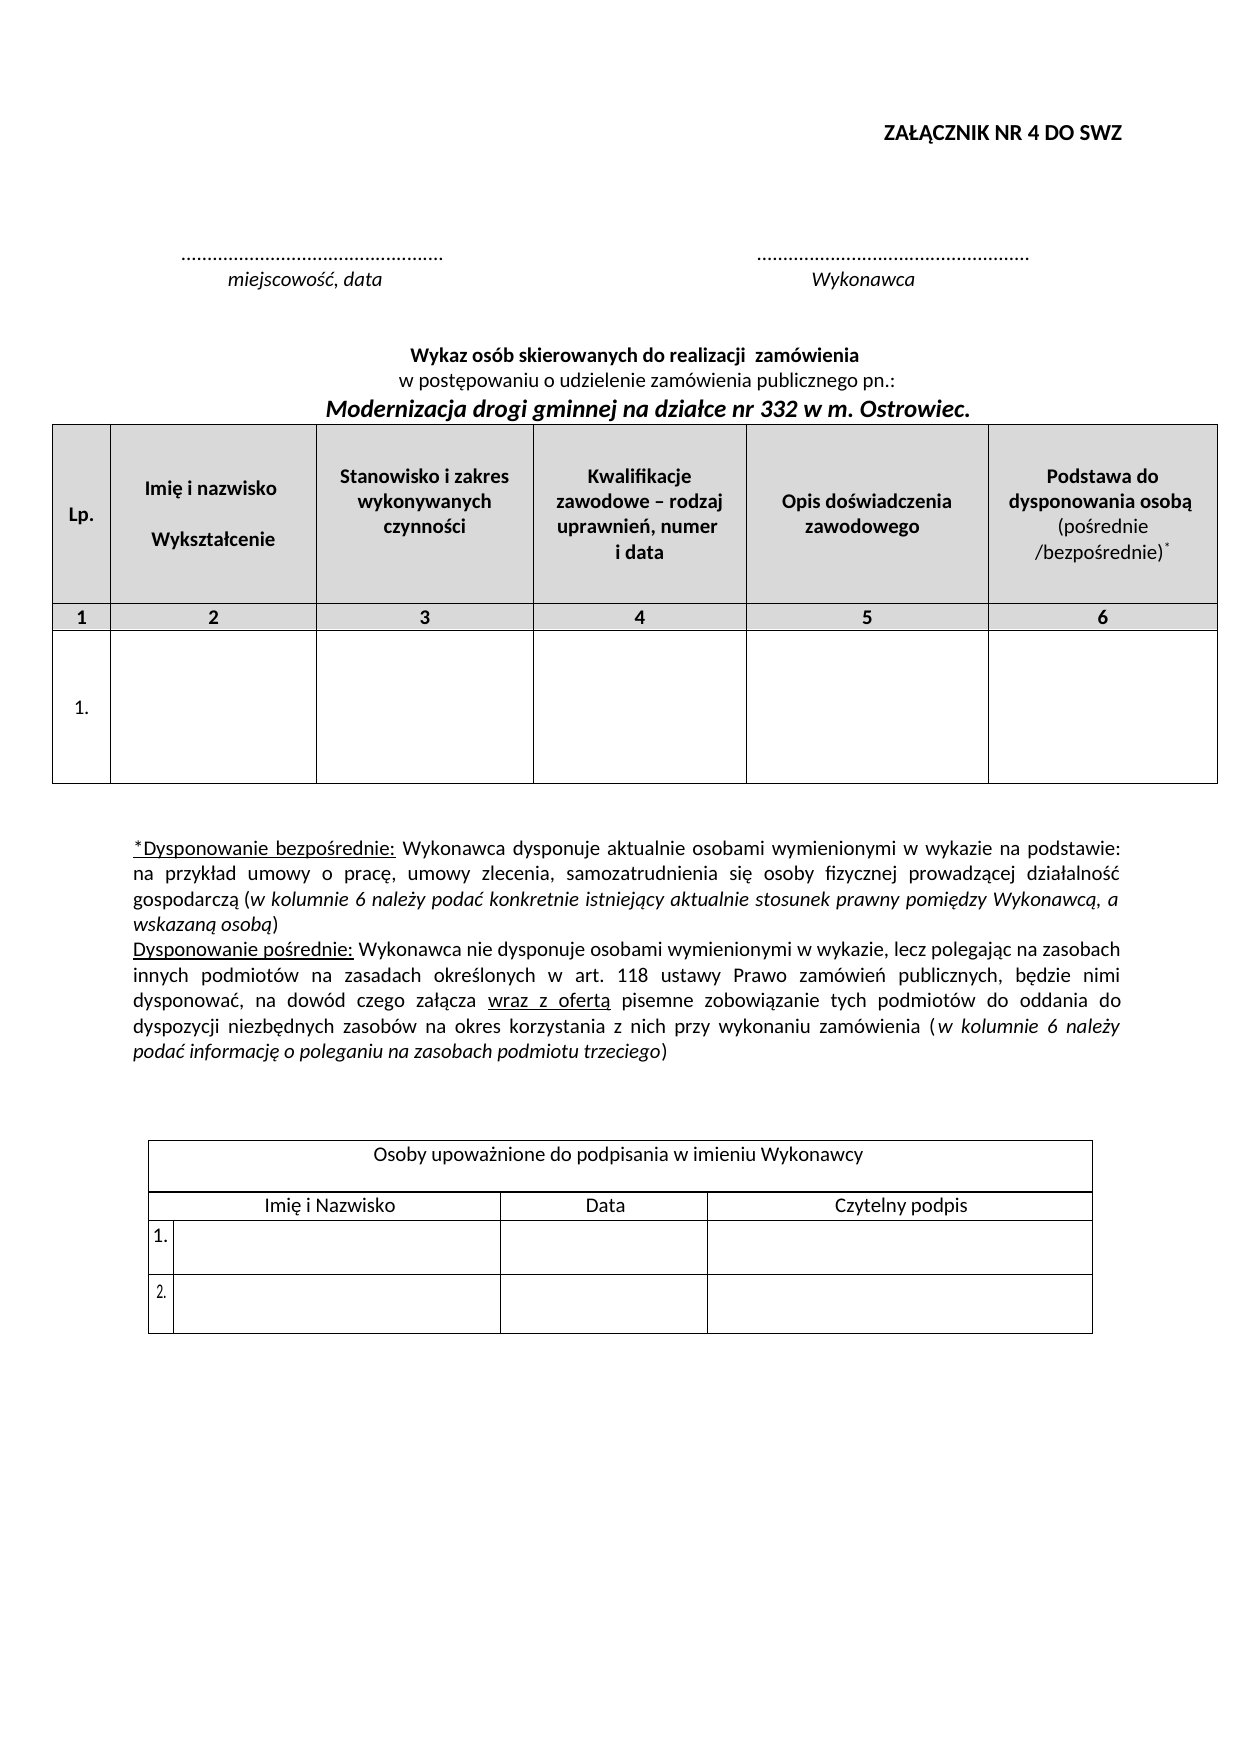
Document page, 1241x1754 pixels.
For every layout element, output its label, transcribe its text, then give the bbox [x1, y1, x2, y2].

table_header Kwalifikacje zawodowe – rodzaj uprawnień, numer i data [534, 425, 746, 603]
table_cell 5 [747, 604, 988, 629]
text w postępowaniu o udzielenie zamówienia publicznego pn.: [177, 367, 1122, 393]
table_cell [174, 1275, 500, 1332]
text Wykaz osób skierowanych do realizacji zamówienia [148, 342, 1122, 367]
table_header Lp. [53, 425, 110, 603]
table_cell 4 [534, 604, 746, 629]
table_cell Imię i Nazwisko [149, 1193, 500, 1220]
table_header Stanowisko i zakres wykonywanych czynności [317, 425, 533, 603]
table_cell [989, 631, 1217, 783]
table_cell [317, 631, 533, 783]
text Modernizacja drogi gminnej na działce nr 332 w m. Ostrowiec. [177, 393, 1122, 423]
table_cell [174, 1221, 500, 1274]
table_cell 3 [317, 604, 533, 629]
table_cell Czytelny podpis [708, 1193, 1092, 1220]
table_header Podstawa do dysponowania osobą (pośrednie /bezpośrednie)* [989, 425, 1217, 603]
table_cell 2 [111, 604, 316, 629]
text *Dysponowanie bezpośrednie: Wykonawca dysponuje aktualnie osobami wymienionymi w wykazie na podstawie: na przykład umowy o pracę, umowy zlecenia, samozatrudnienia się osoby fizycznej prowadzącej działalność gospodarczą (w kolumnie 6 należy podać konkretnie istniejący aktualnie stosunek prawny pomiędzy Wykonawcą, a wskazaną osobą) [133, 835, 1122, 937]
table_cell 1. [53, 631, 110, 783]
table_cell [501, 1275, 707, 1332]
table_cell [708, 1275, 1092, 1332]
table_cell 2. [149, 1275, 173, 1332]
text miejscowość, data Wykonawca [148, 266, 1122, 291]
table_cell [708, 1221, 1092, 1274]
table_header Osoby upoważnione do podpisania w imieniu Wykonawcy [149, 1141, 1092, 1191]
text Dysponowanie pośrednie: Wykonawca nie dysponuje osobami wymienionymi w wykazie, lecz polegając na zasobach innych podmiotów na zasadach określonych w art. 118 ustawy Prawo zamówień publicznych, będzie nimi dysponować, na dowód czego załącza wraz z ofertą pisemne zobowiązanie tych podmiotów do oddania do dyspozycji niezbędnych zasobów na okres korzystania z nich przy wykonaniu zamówienia (w kolumnie 6 należy podać informację o poleganiu na zasobach podmiotu trzeciego) [133, 937, 1122, 1064]
table_cell 1 [53, 604, 110, 629]
list ZAŁĄCZNIK NR 4 DO SWZ [192, 118, 1122, 146]
table_cell [747, 631, 988, 783]
table_cell [534, 631, 746, 783]
table_cell 1. [149, 1221, 173, 1274]
table_cell 6 [989, 604, 1217, 629]
table_cell Data [501, 1193, 707, 1220]
table_cell [111, 631, 316, 783]
table_header Opis doświadczenia zawodowego [747, 425, 988, 603]
text .................................................. .................................................... [148, 240, 1122, 266]
table_header Imię i nazwisko Wykształcenie [111, 425, 316, 603]
table_cell [501, 1221, 707, 1274]
